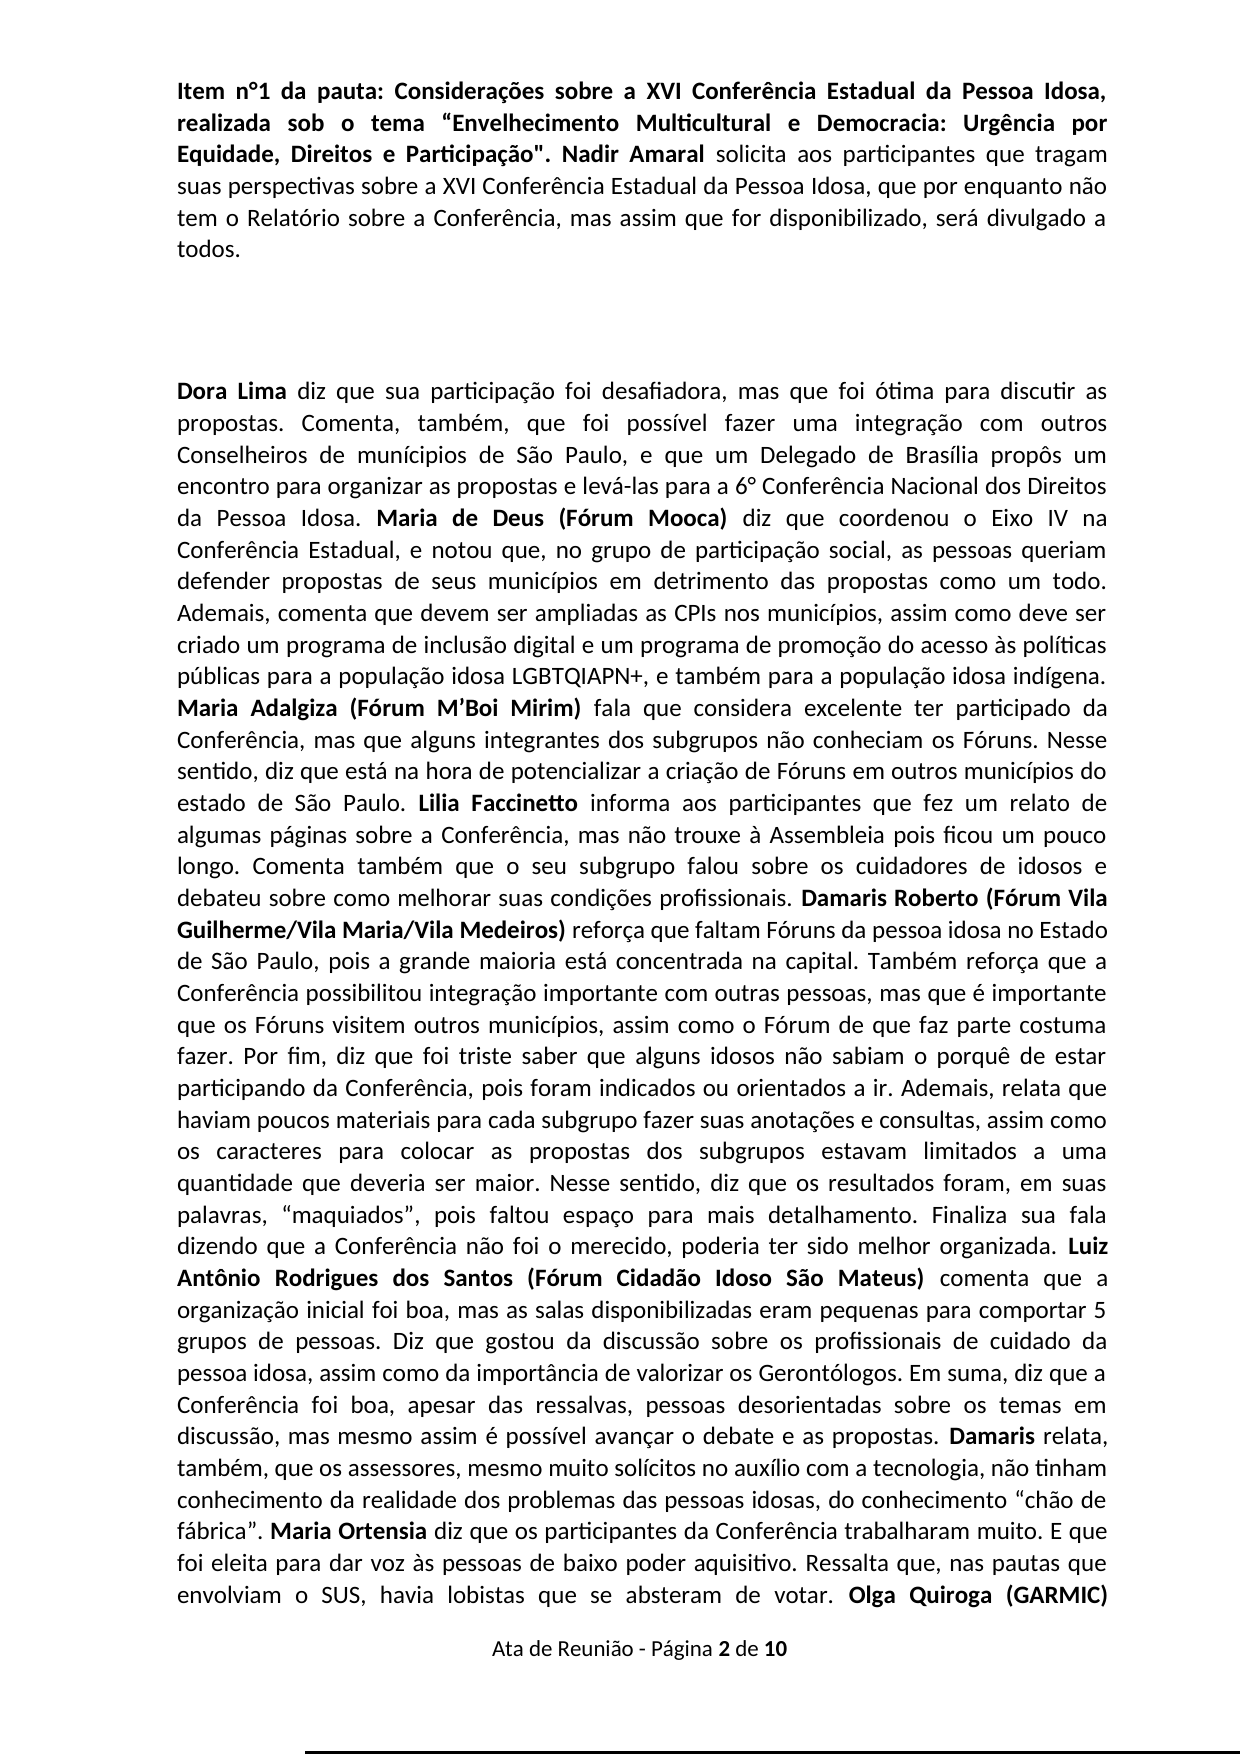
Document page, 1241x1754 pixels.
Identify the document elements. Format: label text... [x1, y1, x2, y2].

text Dora Lima diz que sua participação foi desafiadora, mas que foi ótima para discutir as propostas. Comenta, também, que foi possível fazer uma integração com outros Conselheiros de munícipios de São Paulo, e que um Delegado de Brasília propôs um encontro para organizar as propostas e levá-las para a 6° Conferência Nacional dos Direitos da Pessoa Idosa. Maria de Deus (Fórum Mooca) diz que coordenou o Eixo IV na Conferência Estadual, e notou que, no grupo de participação social, as pessoas queriam defender propostas de seus municípios em detrimento das propostas como um todo. Ademais, comenta que devem ser ampliadas as CPIs nos municípios, assim como deve ser criado um programa de inclusão digital e um programa de promoção do acesso às políticas públicas para a população idosa LGBTQIAPN+, e também para a população idosa indígena. Maria Adalgiza (Fórum M’Boi Mirim) fala que considera excelente ter participado da Conferência, mas que alguns integrantes dos subgrupos não conheciam os Fóruns. Nesse sentido, diz que está na hora de potencializar a criação de Fóruns em outros municípios do estado de São Paulo. Lilia Faccinetto informa aos participantes que fez um relato de algumas páginas sobre a Conferência, mas não trouxe à Assembleia pois ficou um pouco longo. Comenta também que o seu subgrupo falou sobre os cuidadores de idosos e debateu sobre como melhorar suas condições profissionais. Damaris Roberto (Fórum Vila Guilherme/Vila Maria/Vila Medeiros) reforça que faltam Fóruns da pessoa idosa no Estado de São Paulo, pois a grande maioria está concentrada na capital. Também reforça que a Conferência possibilitou integração importante com outras pessoas, mas que é importante que os Fóruns visitem outros municípios, assim como o Fórum de que faz parte costuma fazer. Por fim, diz que foi triste saber que alguns idosos não sabiam o porquê de estar participando da Conferência, pois foram indicados ou orientados a ir. Ademais, relata que haviam poucos materiais para cada subgrupo fazer suas anotações e consultas, assim como os caracteres para colocar as propostas dos subgrupos estavam limitados a uma quantidade que deveria ser maior. Nesse sentido, diz que os resultados foram, em suas palavras, “maquiados”, pois faltou espaço para mais detalhamento. Finaliza sua fala dizendo que a Conferência não foi o merecido, poderia ter sido melhor organizada. Luiz Antônio Rodrigues dos Santos (Fórum Cidadão Idoso São Mateus) comenta que a organização inicial foi boa, mas as salas disponibilizadas eram pequenas para comportar 5 grupos de pessoas. Diz que gostou da discussão sobre os profissionais de cuidado da pessoa idosa, assim como da importância de valorizar os Gerontólogos. Em suma, diz que a Conferência foi boa, apesar das ressalvas, pessoas desorientadas sobre os temas em discussão, mas mesmo assim é possível avançar o debate e as propostas. Damaris relata, também, que os assessores, mesmo muito solícitos no auxílio com a tecnologia, não tinham conhecimento da realidade dos problemas das pessoas idosas, do conhecimento “chão de fábrica”. Maria Ortensia diz que os participantes da Conferência trabalharam muito. E que foi eleita para dar voz às pessoas de baixo poder aquisitivo. Ressalta que, nas pautas que envolviam o SUS, havia lobistas que se absteram de votar. Olga Quiroga (GARMIC) [177, 376, 1108, 1609]
text Item n°1 da pauta: Considerações sobre a XVI Conferência Estadual da Pessoa Idosa, realizada sob o tema “Envelhecimento Multicultural e Democracia: Urgência por Equidade, Direitos e Participação". Nadir Amaral solicita aos participantes que tragam suas perspectivas sobre a XVI Conferência Estadual da Pessoa Idosa, que por enquanto não tem o Relatório sobre a Conferência, mas assim que for disponibilizado, será divulgado a todos. [177, 75, 1108, 264]
